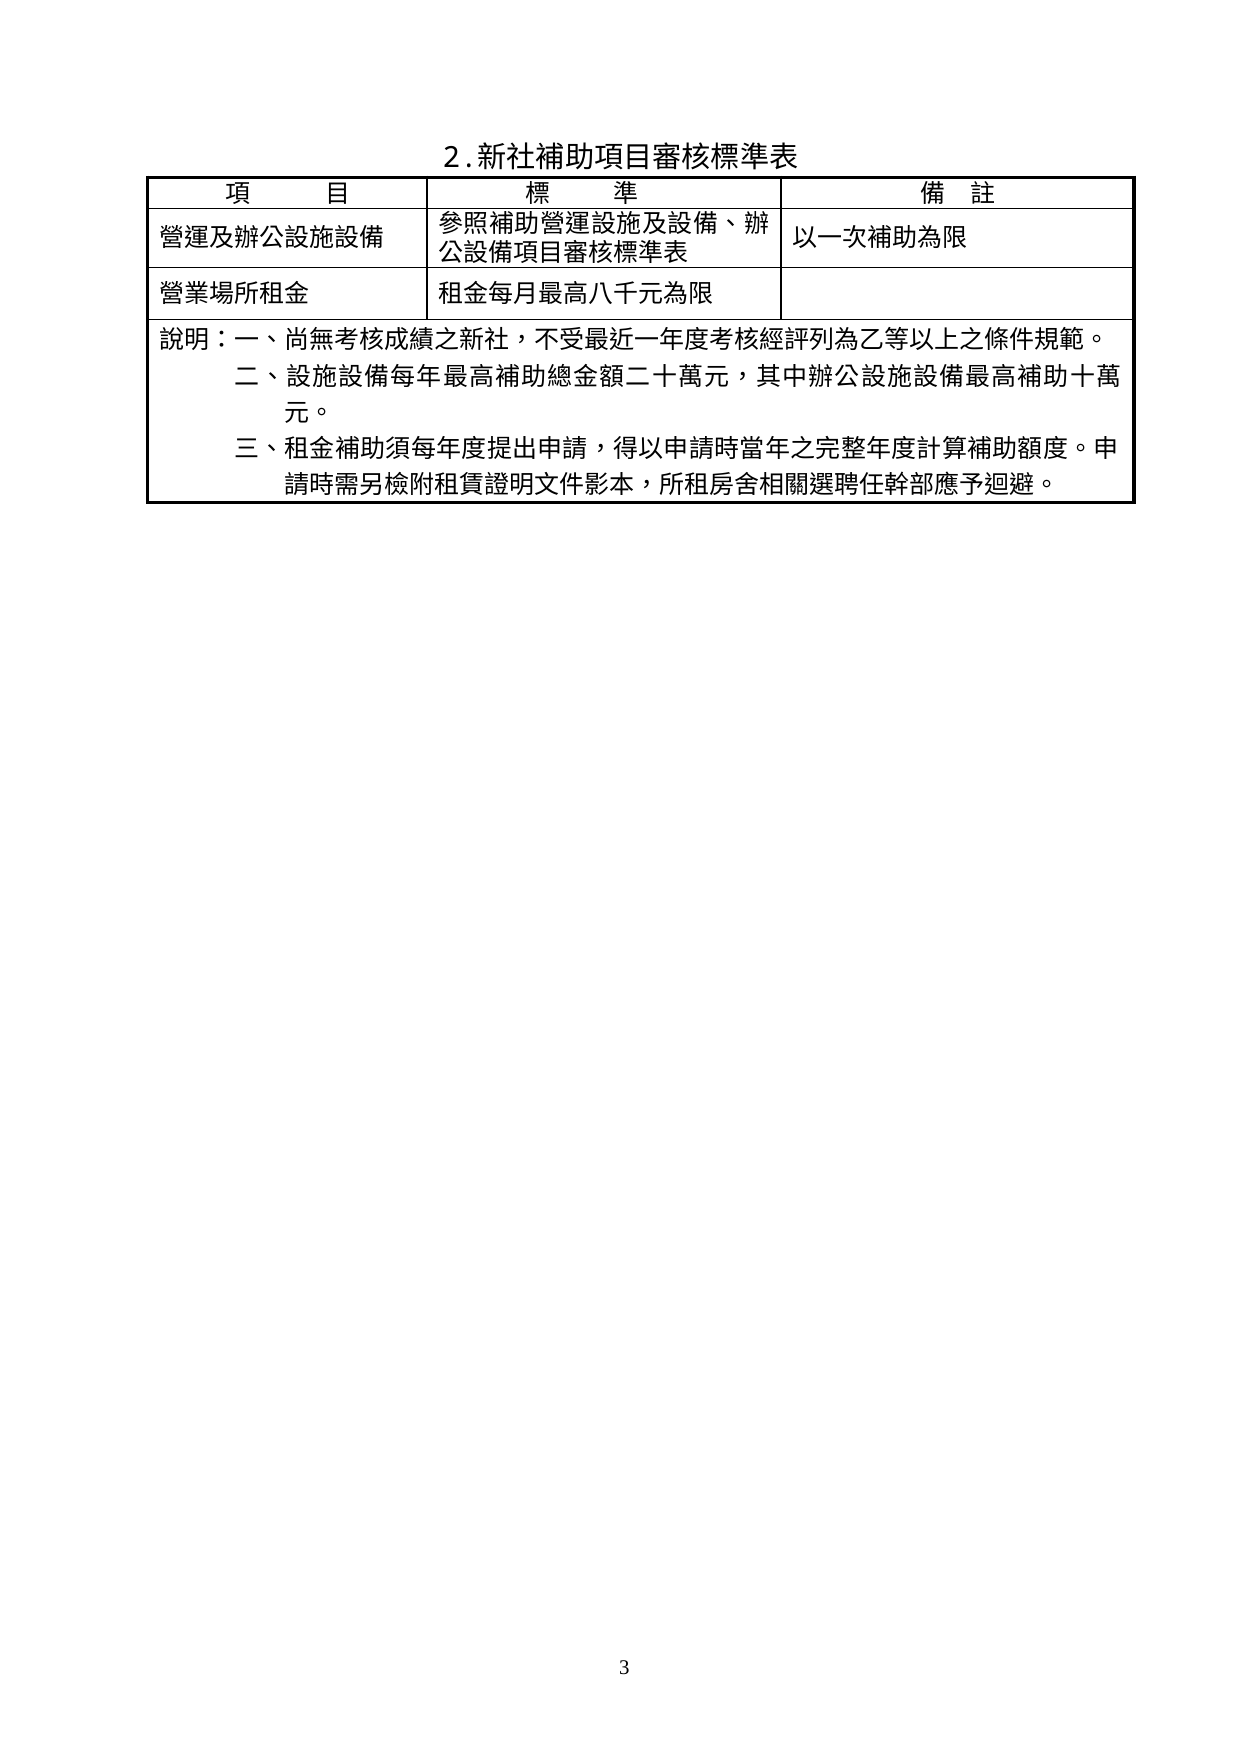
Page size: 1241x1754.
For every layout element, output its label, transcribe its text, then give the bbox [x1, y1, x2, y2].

table_cell 說明：一、尚無考核成績之新社，不受最近一年度考核經評列為乙等以上之條件規範。 二、設施設備每年最高補助總金額二十萬元，其中辦公設施設備最高補助十萬元。 三、租金補助須每年度提出申請，得以申請時當年之完整年度計算補助額度。申請時需另檢附租賃證明文件影本，所租房舍相關選聘任幹部應予迴避。 [149, 320, 1132, 501]
table_header 備 註 [782, 179, 1132, 208]
table_cell 營業場所租金 [149, 268, 426, 319]
table_cell 以一次補助為限 [782, 209, 1132, 267]
table_cell 營運及辦公設施設備 [149, 209, 426, 267]
table_cell [782, 268, 1132, 319]
table_header 標 準 [428, 179, 780, 208]
table_header 項 目 [149, 179, 426, 208]
text 2.新社補助項目審核標準表 [148, 133, 1092, 176]
table_cell 租金每月最高八千元為限 [428, 268, 780, 319]
table_cell 參照補助營運設施及設備、辦公設備項目審核標準表 [428, 209, 780, 267]
